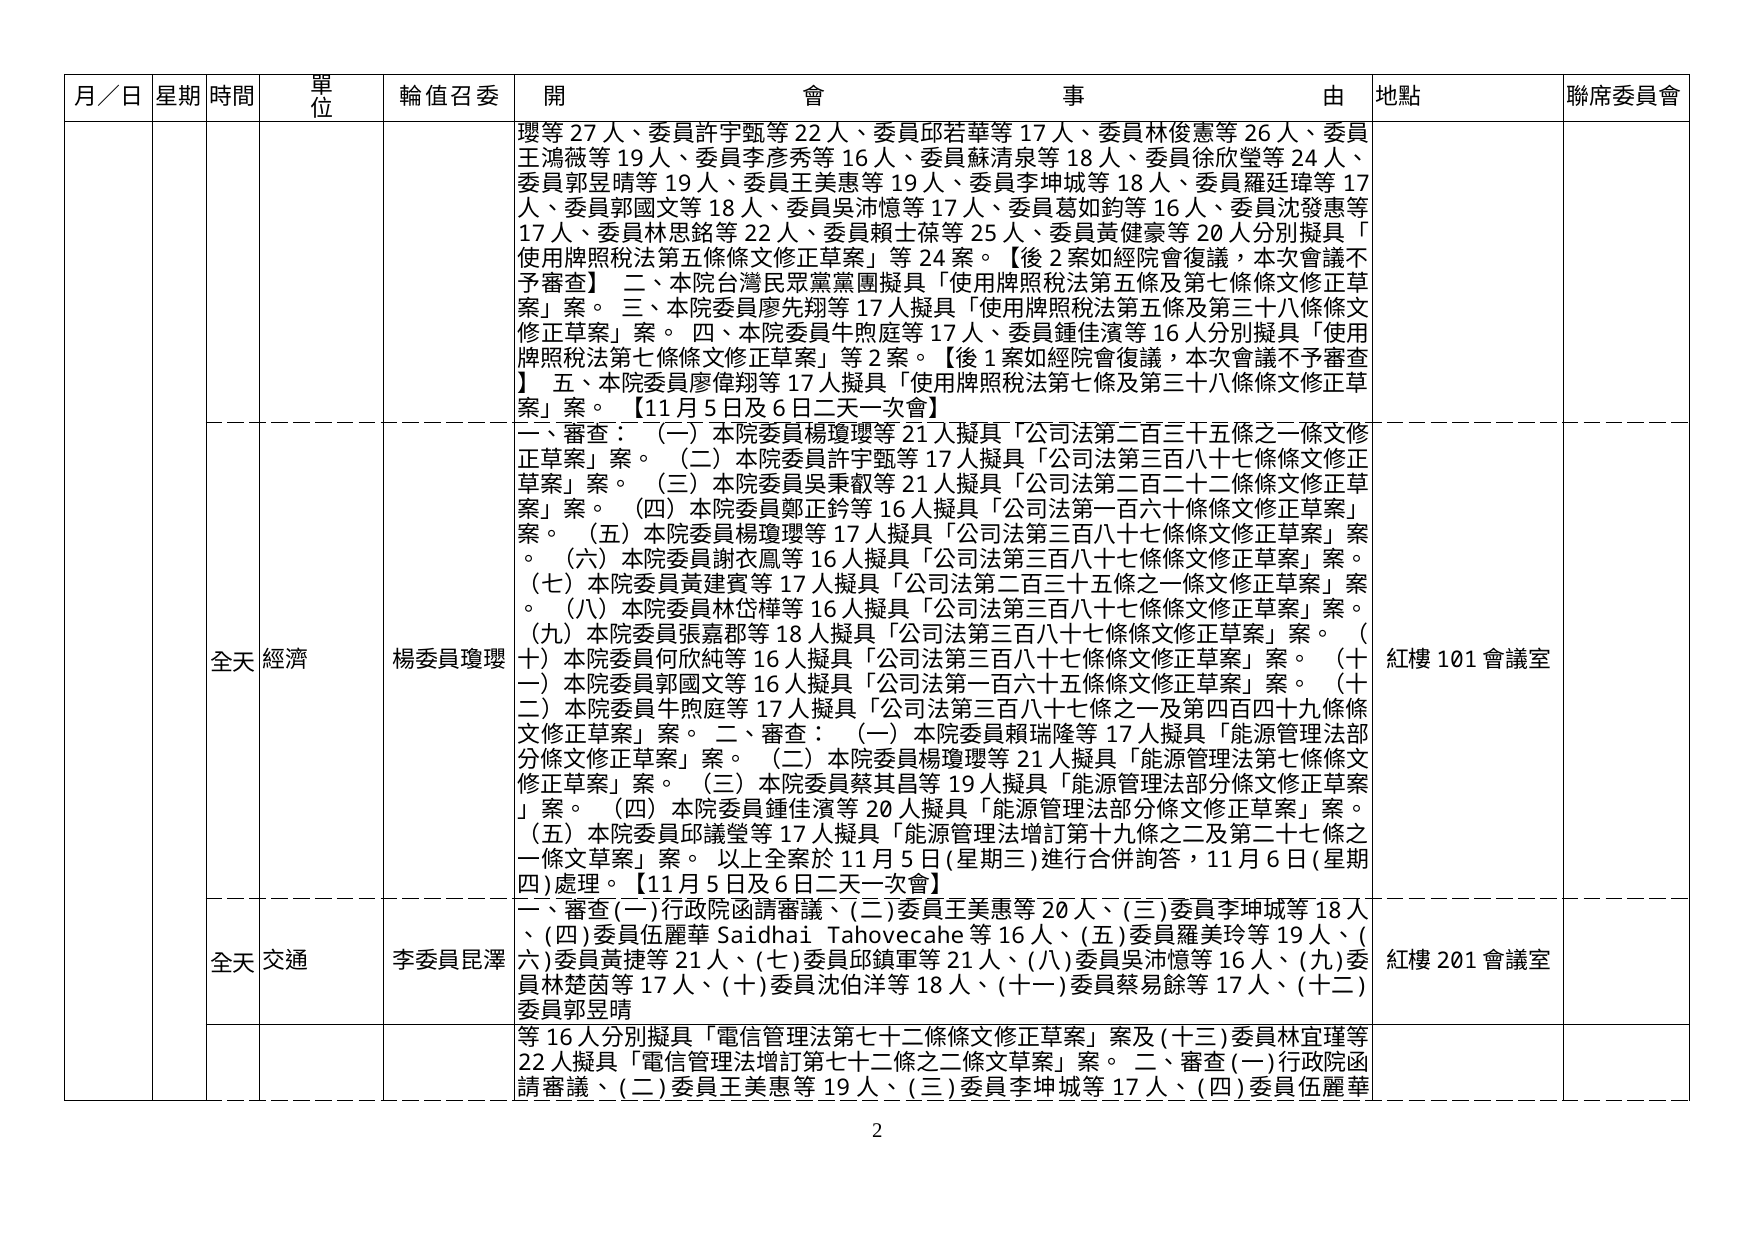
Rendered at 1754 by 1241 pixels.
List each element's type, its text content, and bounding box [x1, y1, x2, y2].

table_cell 一、審查(一)行政院函請審議、(二)委員王美惠等20人、(三)委員李坤城等18人、(四)委員伍麗華Saidhai Tahovecahe等16人、(五)委員羅美玲等19人、(六)委員黃捷等21人、(七)委員邱鎮軍等21人、(八)委員吳沛憶等16人、(九)委員林楚茵等17人、(十)委員沈伯洋等18人、(十一)委員蔡易餘等17人、(十二)委員郭昱晴 [515, 898, 1372, 1024]
table_cell [207, 122, 259, 422]
table_cell 紅樓201會議室 [1373, 898, 1563, 1024]
table_cell [1564, 898, 1689, 1024]
table_cell 等16人分別擬具「電信管理法第七十二條條文修正草案」案及(十三)委員林宜瑾等22人擬具「電信管理法增訂第七十二條之二條文草案」案。 二、審查(一)行政院函請審議、(二)委員王美惠等19人、(三)委員李坤城等17人、(四)委員伍麗華 [515, 1025, 1372, 1100]
table_cell [1564, 422, 1689, 898]
table_cell [260, 1025, 383, 1100]
table_cell 一、審查： （一）本院委員楊瓊瓔等21人擬具「公司法第二百三十五條之一條文修正草案」案。 （二）本院委員許宇甄等17人擬具「公司法第三百八十七條條文修正草案」案。 （三）本院委員吳秉叡等21人擬具「公司法第二百二十二條條文修正草案」案。 （四）本院委員鄭正鈐等16人擬具「公司法第一百六十條條文修正草案」案。 （五）本院委員楊瓊瓔等17人擬具「公司法第三百八十七條條文修正草案」案。 （六）本院委員謝衣鳯等16人擬具「公司法第三百八十七條條文修正草案」案。 （七）本院委員黃建賓等17人擬具「公司法第二百三十五條之一條文修正草案」案。 （八）本院委員林岱樺等16人擬具「公司法第三百八十七條條文修正草案」案。 （九）本院委員張嘉郡等18人擬具「公司法第三百八十七條條文修正草案」案。 （十）本院委員何欣純等16人擬具「公司法第三百八十七條條文修正草案」案。 （十一）本院委員郭國文等16人擬具「公司法第一百六十五條條文修正草案」案。 （十二）本院委員牛煦庭等17人擬具「公司法第三百八十七條之一及第四百四十九條條文修正草案」案。 二、審查： （一）本院委員賴瑞隆等17人擬具「能源管理法部分條文修正草案」案。 （二）本院委員楊瓊瓔等21人擬具「能源管理法第七條條文修正草案」案。 （三）本院委員蔡其昌等19人擬具「能源管理法部分條文修正草案」案。 （四）本院委員鍾佳濱等20人擬具「能源管理法部分條文修正草案」案。 （五）本院委員邱議瑩等17人擬具「能源管理法增訂第十九條之二及第二十七條之一條文草案」案。 以上全案於11月5日(星期三)進行合併詢答，11月6日(星期四)處理。【11月5日及6日二天一次會】 [515, 422, 1372, 898]
table_header 輪值召委 [384, 75, 514, 121]
table_cell 交通 [260, 898, 383, 1024]
table_header 地點 [1373, 75, 1563, 121]
table_cell 楊委員瓊瓔 [384, 422, 514, 898]
table_cell [1373, 1025, 1563, 1100]
table_cell [153, 122, 206, 1100]
table_cell [1564, 1025, 1689, 1100]
table_cell 經濟 [260, 422, 383, 898]
table_header 時間 [207, 75, 259, 121]
table_cell [1564, 122, 1689, 422]
table_header 單 位 [260, 75, 383, 121]
table_header 月／日 [65, 75, 152, 121]
table_header 開會事由 [515, 75, 1372, 121]
table_cell 全天 [207, 422, 259, 898]
table_cell [384, 1025, 514, 1100]
table_header 聯席委員會 [1564, 75, 1689, 121]
table_cell [260, 122, 383, 422]
table_cell [65, 122, 152, 1100]
table_cell 全天 [207, 898, 259, 1024]
table_cell [1373, 122, 1563, 422]
table_cell [384, 122, 514, 422]
table_cell 紅樓101會議室 [1373, 422, 1563, 898]
table_cell [207, 1025, 259, 1100]
table_cell 瓔等27人、委員許宇甄等22人、委員邱若華等17人、委員林俊憲等26人、委員王鴻薇等19人、委員李彥秀等16人、委員蘇清泉等18人、委員徐欣瑩等24人、委員郭昱晴等19人、委員王美惠等19人、委員李坤城等18人、委員羅廷瑋等17人、委員郭國文等18人、委員吳沛憶等17人、委員葛如鈞等16人、委員沈發惠等17人、委員林思銘等22人、委員賴士葆等25人、委員黃健豪等20人分別擬具「使用牌照稅法第五條條文修正草案」等24案。【後2案如經院會復議，本次會議不予審查】 二、本院台灣民眾黨黨團擬具「使用牌照稅法第五條及第七條條文修正草案」案。 三、本院委員廖先翔等17人擬具「使用牌照稅法第五條及第三十八條條文修正草案」案。 四、本院委員牛煦庭等17人、委員鍾佳濱等16人分別擬具「使用牌照稅法第七條條文修正草案」等2案。【後1案如經院會復議，本次會議不予審查】 五、本院委員廖偉翔等17人擬具「使用牌照稅法第七條及第三十八條條文修正草案」案。 【11月5日及6日二天一次會】 [515, 122, 1372, 422]
table_header 星期 [153, 75, 206, 121]
table_cell 李委員昆澤 [384, 898, 514, 1024]
